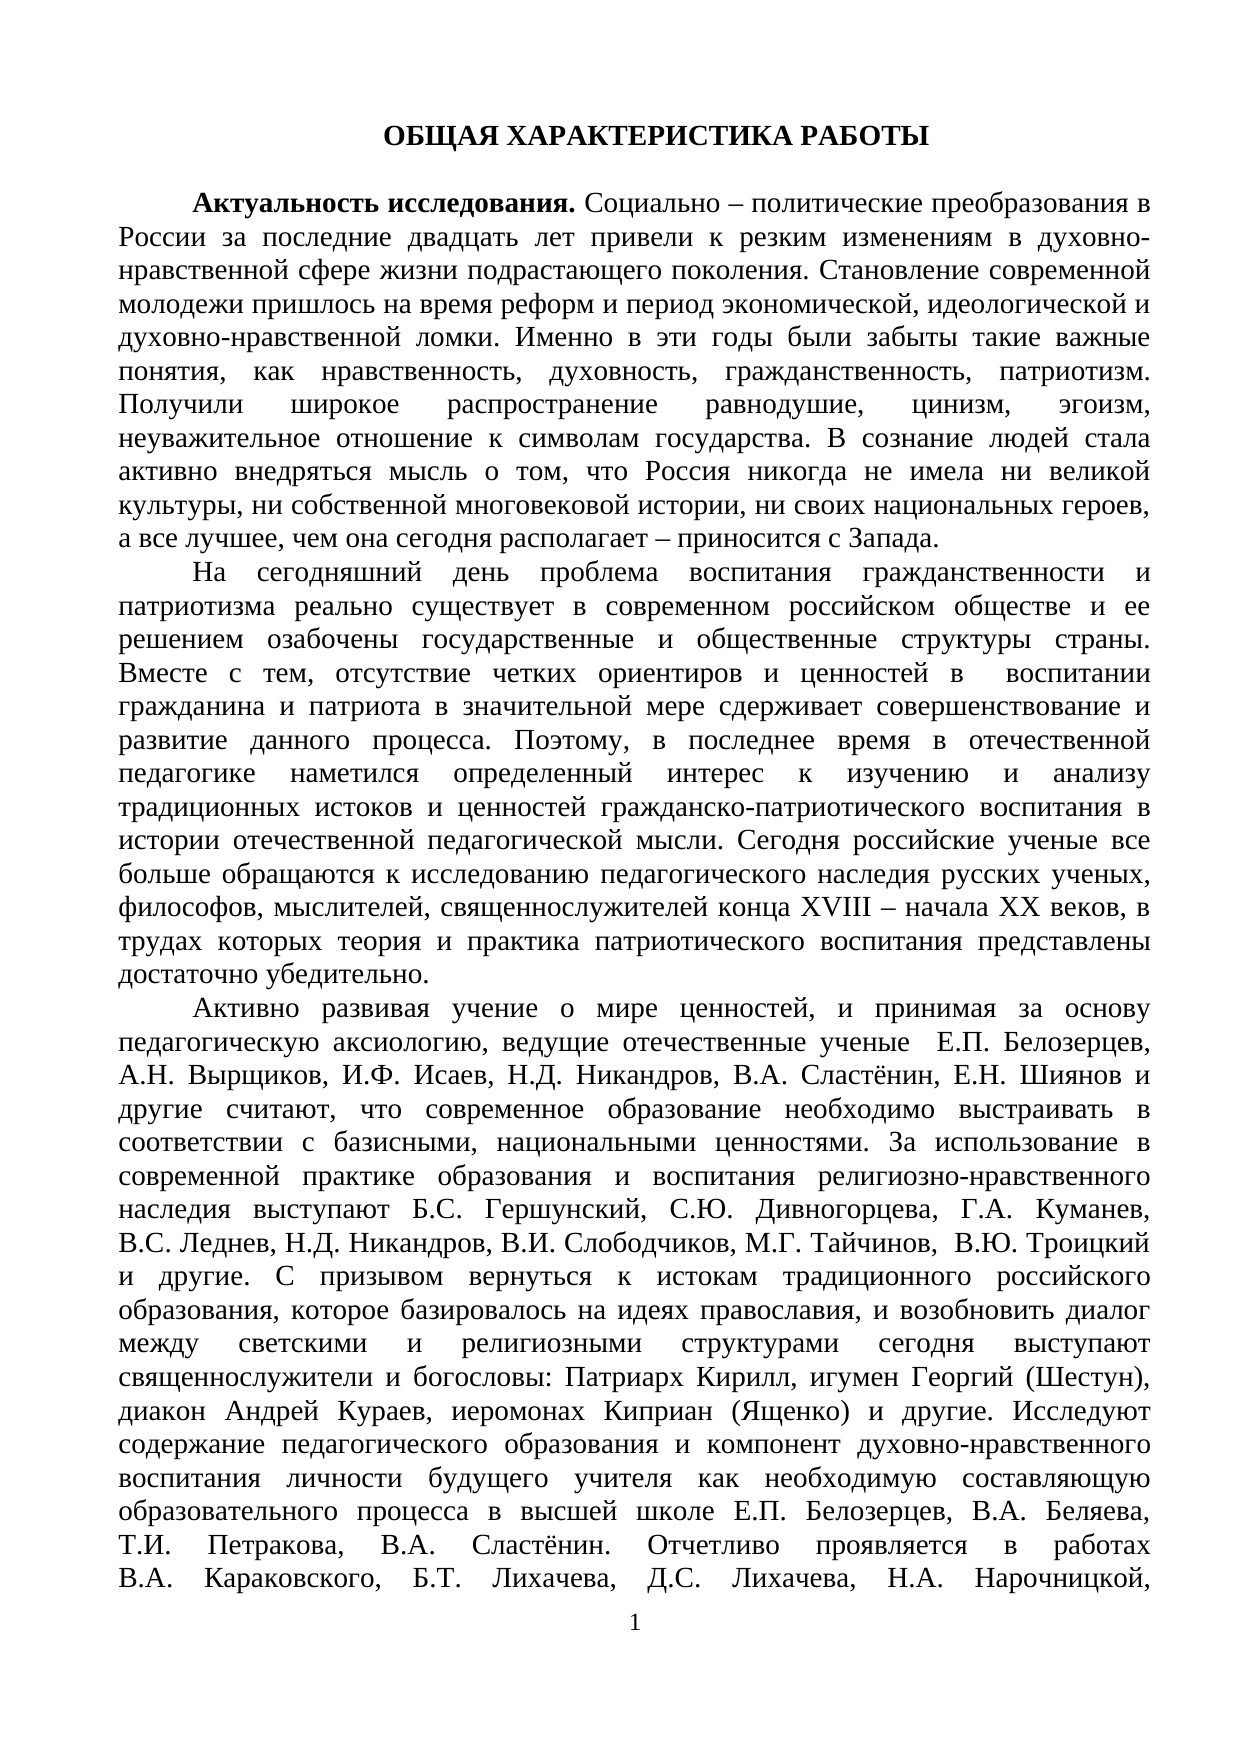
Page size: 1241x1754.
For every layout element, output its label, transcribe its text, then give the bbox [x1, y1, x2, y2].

text На сегодняшний день проблема воспитания гражданственности и патриотизма реально существует в современном российском обществе и ее решением озабочены государственные и общественные структуры страны. Вместе с тем, отсутствие четких ориентиров и ценностей в воспитании гражданина и патриота в значительной мере сдерживает совершенствование и развитие данного процесса. Поэтому, в последнее время в отечественной педагогике наметился определенный интерес к изучению и анализу традиционных истоков и ценностей гражданско-патриотического воспитания в истории отечественной педагогической мысли. Сегодня российские ученые все больше обращаются к исследованию педагогического наследия русских ученых, философов, мыслителей, священнослужителей конца XVIII – начала XX веков, в трудах которых теория и практика патриотического воспитания представлены достаточно убедительно. [118, 554, 1152, 990]
text Активно развивая учение о мире ценностей, и принимая за основу педагогическую аксиологию, ведущие отечественные ученые Е.П. Белозерцев, А.Н. Вырщиков, И.Ф. Исаев, Н.Д. Никандров, В.А. Сластёнин, Е.Н. Шиянов и другие считают, что современное образование необходимо выстраивать в соответствии с базисными, национальными ценностями. За использование в современной практике образования и воспитания религиозно-нравственного наследия выступают Б.С. Гершунский, С.Ю. Дивногорцева, Г.А. Куманев, В.С. Леднев, Н.Д. Никандров, В.И. Слободчиков, М.Г. Тайчинов, В.Ю. Троицкий и другие. С призывом вернуться к истокам традиционного российского образования, которое базировалось на идеях православия, и возобновить диалог между светскими и религиозными структурами сегодня выступают священнослужители и богословы: Патриарх Кирилл, игумен Георгий (Шестун), диакон Андрей Кураев, иеромонах Киприан (Ященко) и другие. Исследуют содержание педагогического образования и компонент духовно-нравственного воспитания личности будущего учителя как необходимую составляющую образовательного процесса в высшей школе Е.П. Белозерцев, В.А. Беляева, Т.И. Петракова, В.А. Сластёнин. Отчетливо проявляется в работах В.А. Караковского, Б.Т. Лихачева, Д.С. Лихачева, Н.А. Нарочницкой, [118, 990, 1152, 1594]
text ОБЩАЯ ХАРАКТЕРИСТИКА РАБОТЫ [162, 118, 1152, 152]
text Актуальность исследования. Социально – политические преобразования в России за последние двадцать лет привели к резким изменениям в духовно-нравственной сфере жизни подрастающего поколения. Становление современной молодежи пришлось на время реформ и период экономической, идеологической и духовно-нравственной ломки. Именно в эти годы были забыты такие важные понятия, как нравственность, духовность, гражданственность, патриотизм. Получили широкое распространение равнодушие, цинизм, эгоизм, неуважительное отношение к символам государства. В сознание людей стала активно внедряться мысль о том, что Россия никогда не имела ни великой культуры, ни собственной многовековой истории, ни своих национальных героев, а все лучшее, чем она сегодня располагает – приносится с Запада. [118, 185, 1152, 554]
